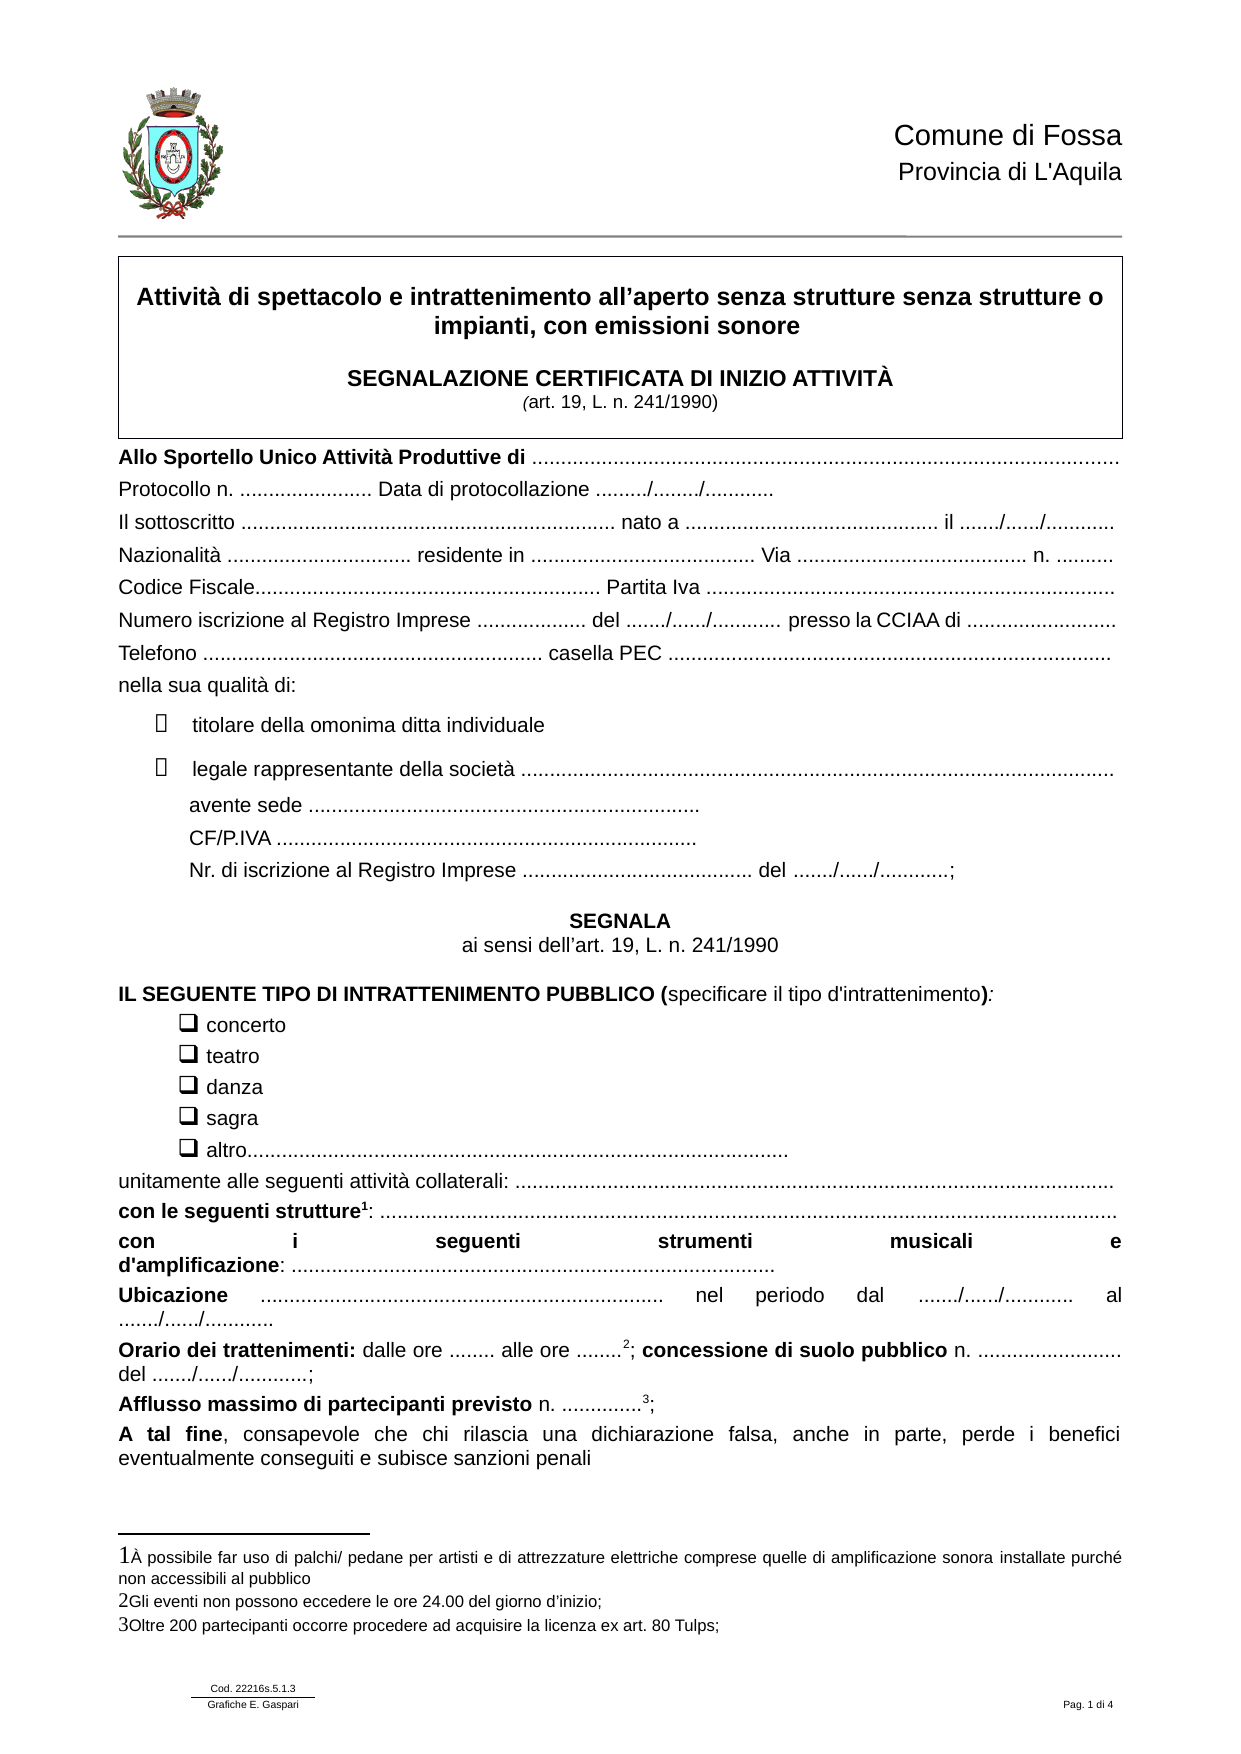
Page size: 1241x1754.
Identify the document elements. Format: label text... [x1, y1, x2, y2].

text Orario dei trattenimenti: dalle ore ........ alle ore ........; concessione di suolo pubblico n. ......................... del ......./....../............; [118, 1337, 1122, 1385]
text Il sottoscritto ................................................................. nato a ............................................ il ......./....../............ [118, 510, 1122, 534]
text con le seguenti strutture: ................................................................................................................................ [118, 1199, 1122, 1223]
text À possibile far uso di palchi/ pedane per artisti e di attrezzature elettriche comprese quelle di amplificazione sonora installate purché non accessibili al pubblico [118, 1540, 1122, 1588]
text Gli eventi non possono eccedere le ore 24.00 del giorno d’inizio; [118, 1588, 1122, 1612]
text SEGNALA [118, 909, 1122, 933]
text unitamente alle seguenti attività collaterali: ........................................................................................................ [118, 1169, 1122, 1193]
text  sagra [177, 1106, 1122, 1131]
text Codice Fiscale............................................................ Partita Iva ....................................................................... [118, 575, 1122, 599]
text Oltre 200 partecipanti occorre procedere ad acquisire la licenza ex art. 80 Tulps; [118, 1612, 1122, 1636]
text  danza [177, 1075, 1122, 1100]
text Provincia di L'Aquila [224, 157, 1122, 185]
text IL SEGUENTE TIPO DI INTRATTENIMENTO PUBBLICO (specificare il tipo d'intrattenimento): [118, 982, 1122, 1006]
text nella sua qualità di: [118, 673, 1122, 697]
text  legale rappresentante della società ....................................................................................................... [153, 749, 1122, 783]
picture [122, 87, 224, 219]
text Afflusso massimo di partecipanti previsto n. ..............; [118, 1392, 1122, 1416]
text avente sede .................................................................... [189, 793, 1122, 817]
text  teatro [177, 1044, 1122, 1069]
text CF/P.IVA ......................................................................... [189, 825, 1122, 849]
text A tal fine, consapevole che chi rilascia una dichiarazione falsa, anche in parte, perde i benefici eventualmente conseguiti e subisce sanzioni penali [118, 1422, 1122, 1470]
text  titolare della omonima ditta individuale [153, 706, 1122, 739]
text Protocollo n. ....................... Data di protocollazione ........./......../............ [118, 477, 1122, 501]
text  concerto [177, 1012, 1122, 1037]
text Nr. di iscrizione al Registro Imprese ........................................ del ......./....../............; [189, 858, 1122, 882]
text Nazionalità ................................ residente in ....................................... Via ........................................ n. .......... [118, 542, 1122, 566]
text  altro.............................................................................................. [177, 1137, 1122, 1162]
text con i seguenti strumenti musicali e d'amplificazione: .................................................................................... [118, 1229, 1122, 1277]
table_header Attività di spettacolo e intrattenimento all’aperto senza strutture senza strutture o impianti, con emissioni sonore SEGNALAZIONE CERTIFICATA DI INIZIO ATTIVITÀ (art. 19, L. n. 241/1990) [119, 257, 1122, 437]
text Telefono ........................................................... casella PEC ............................................................................. [118, 640, 1122, 664]
text ai sensi dell’art. 19, L. n. 241/1990 [118, 933, 1122, 957]
text Allo Sportello Unico Attività Produttive di [118, 445, 1122, 469]
text Numero iscrizione al Registro Imprese ................... del ......./....../............ presso la CCIAA di .......................... [118, 608, 1122, 632]
text Comune di Fossa [224, 118, 1122, 152]
text Ubicazione ...................................................................... nel periodo dal ......./....../............ al ......./....../............ [118, 1283, 1122, 1331]
